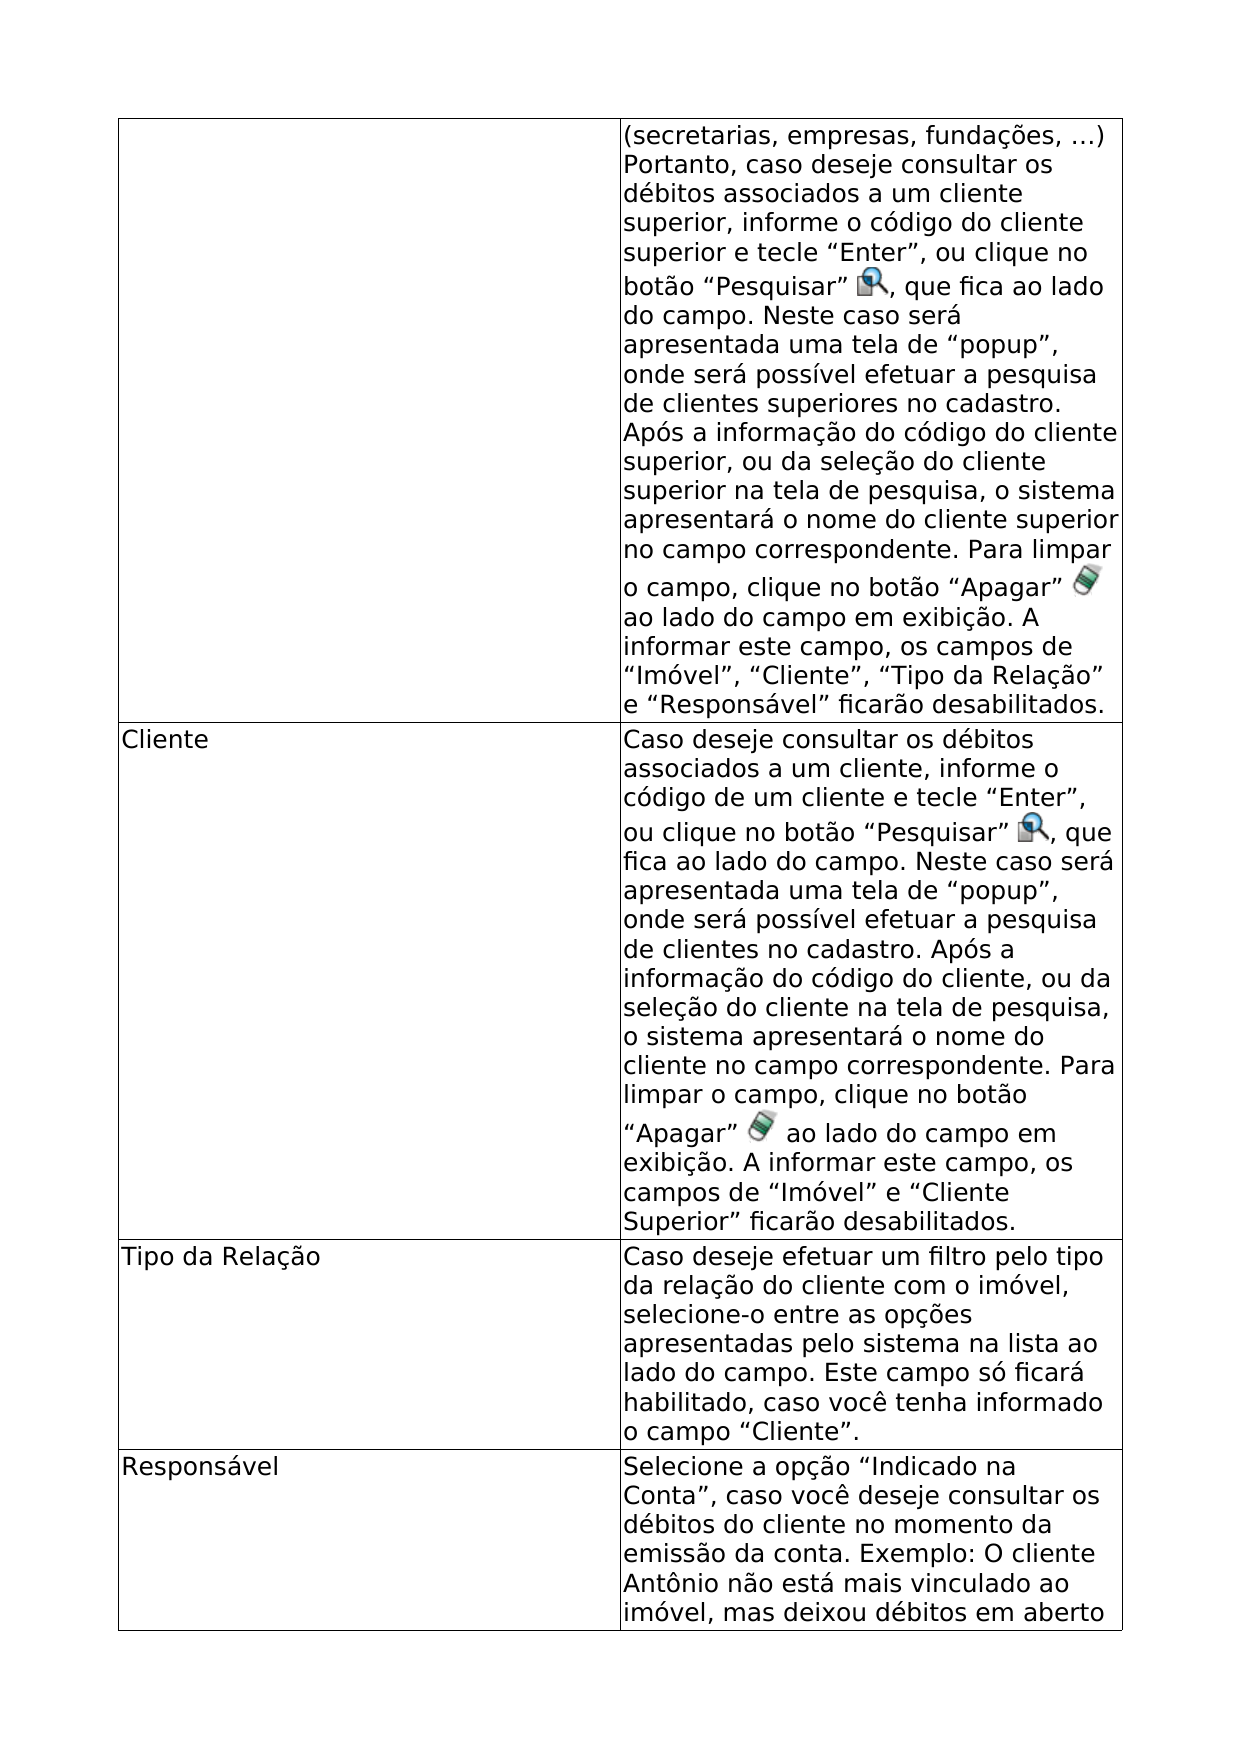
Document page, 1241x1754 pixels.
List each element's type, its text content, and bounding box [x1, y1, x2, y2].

table_cell Responsável [119, 1450, 620, 1630]
table_cell Caso deseje efetuar um filtro pelo tipo da relação do cliente com o imóvel, selecione-o entre as opções apresentadas pelo sistema na lista ao lado do campo. Este campo só ficará habilitado, caso você tenha informado o campo “Cliente”. [621, 1240, 1122, 1449]
picture [1071, 563, 1103, 597]
table_cell Caso deseje consultar os débitos associados a um cliente, informe o código de um cliente e tecle “Enter”, ou clique no botão “Pesquisar” , que fica ao lado do campo. Neste caso será apresentada uma tela de “popup”, onde será possível efetuar a pesquisa de clientes no cadastro. Após a informação do código do cliente, ou da seleção do cliente na tela de pesquisa, o sistema apresentará o nome do cliente no campo correspondente. Para limpar o campo, clique no botão “Apagar” ao lado do campo em exibição. A informar este campo, os campos de “Imóvel” e “Cliente Superior” ficarão desabilitados. [621, 723, 1122, 1239]
picture [746, 1109, 778, 1143]
picture [857, 267, 889, 296]
table_cell Cliente [119, 723, 620, 1239]
table_cell Selecione a opção “Indicado na Conta”, caso você deseje consultar os débitos do cliente no momento da emissão da conta. Exemplo: O cliente Antônio não está mais vinculado ao imóvel, mas deixou débitos em aberto [621, 1450, 1122, 1630]
picture [1017, 812, 1050, 842]
table_cell (secretarias, empresas, fundações, …) Portanto, caso deseje consultar os débitos associados a um cliente superior, informe o código do cliente superior e tecle “Enter”, ou clique no botão “Pesquisar” , que fica ao lado do campo. Neste caso será apresentada uma tela de “popup”, onde será possível efetuar a pesquisa de clientes superiores no cadastro. Após a informação do código do cliente superior, ou da seleção do cliente superior na tela de pesquisa, o sistema apresentará o nome do cliente superior no campo correspondente. Para limpar o campo, clique no botão “Apagar” ao lado do campo em exibição. A informar este campo, os campos de “Imóvel”, “Cliente”, “Tipo da Relação” e “Responsável” ficarão desabilitados. [621, 119, 1122, 722]
table_cell [119, 119, 620, 722]
table_cell Tipo da Relação [119, 1240, 620, 1449]
